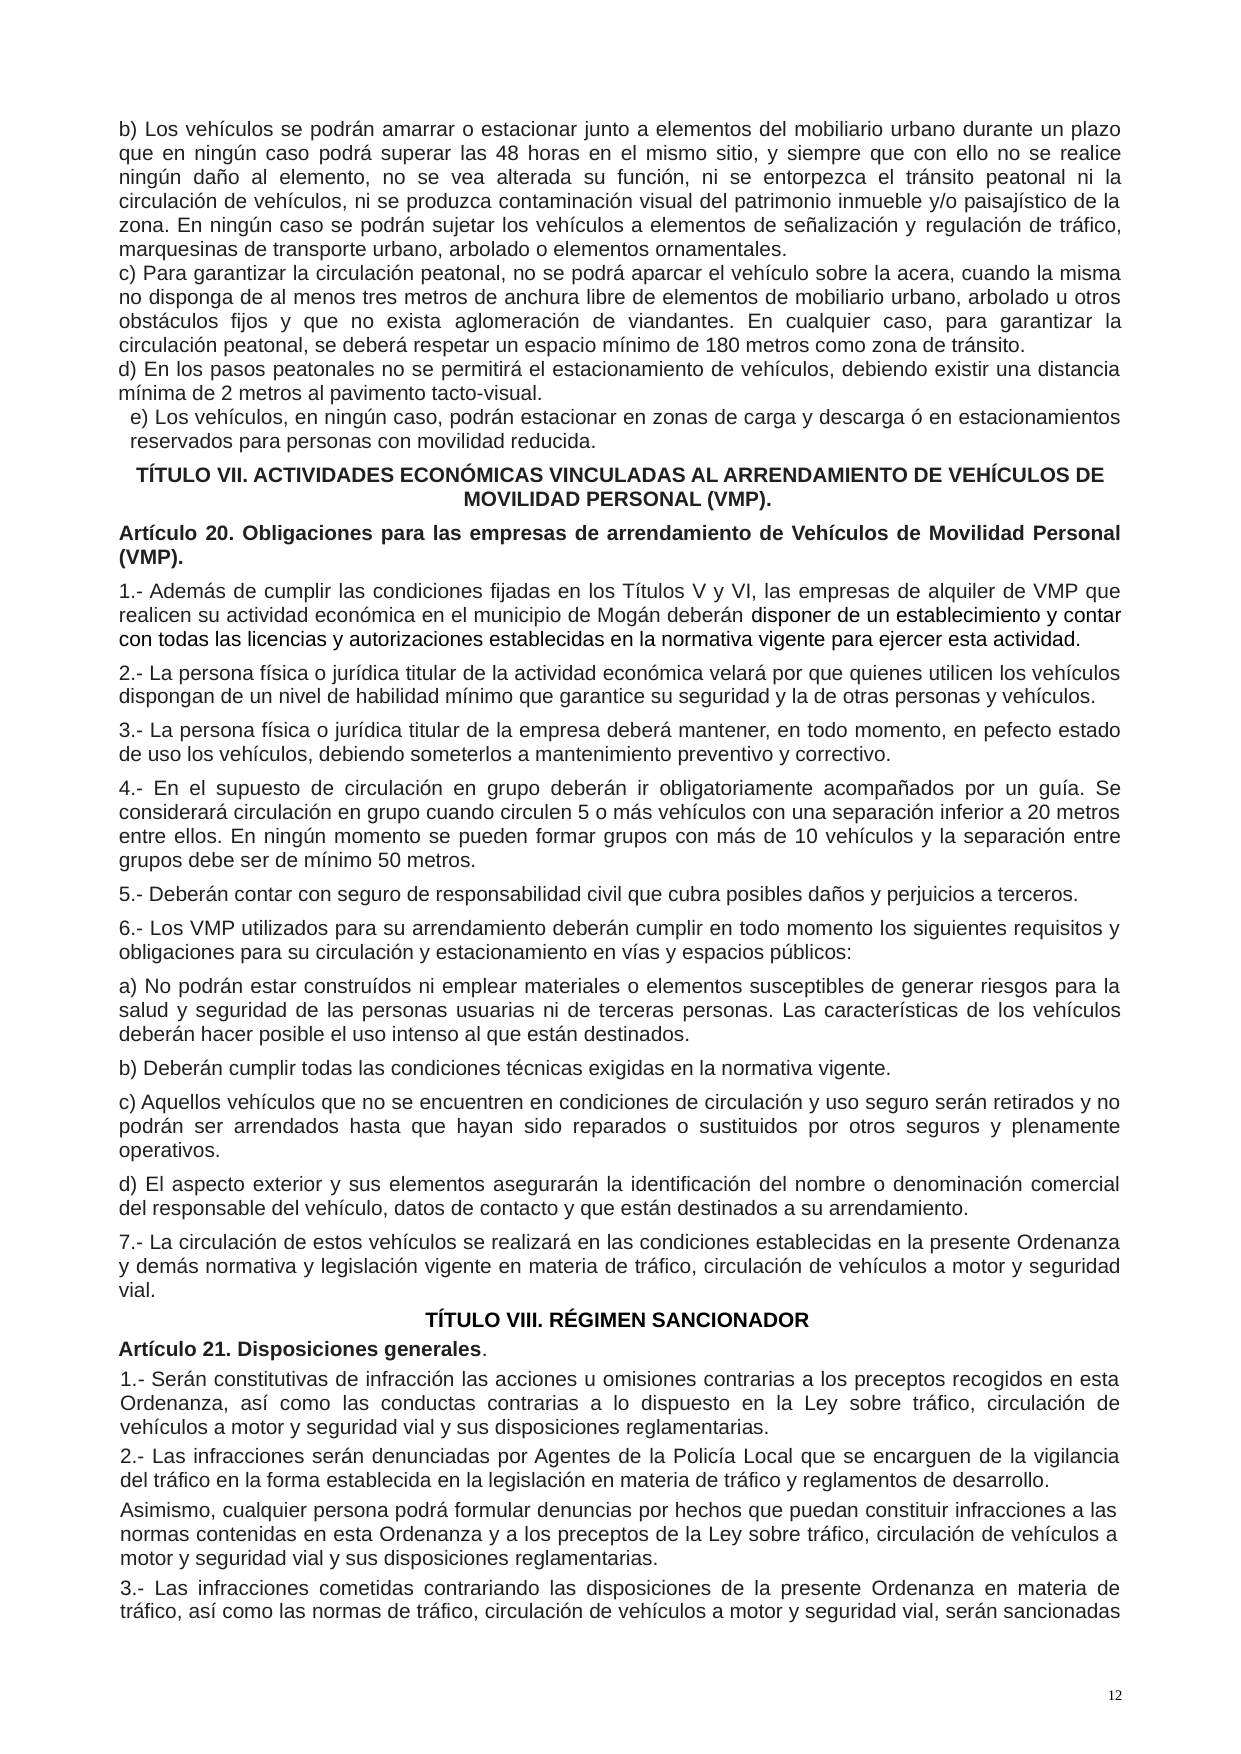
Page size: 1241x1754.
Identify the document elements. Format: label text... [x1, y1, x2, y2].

text TÍTULO VIII. RÉGIMEN SANCIONADOR [118, 1307, 1122, 1331]
text 1.- Además de cumplir las condiciones fijadas en los Títulos V y VI, las empresas de alquiler de VMP que realicen su actividad económica en el municipio de Mogán deberán disponer de un establecimiento y contar con todas las licencias y autorizaciones establecidas en la normativa vigente para ejercer esta actividad. [119, 578, 1122, 650]
text TÍTULO VII. ACTIVIDADES ECONÓMICAS VINCULADAS AL ARRENDAMIENTO DE VEHÍCULOS DE MOVILIDAD PERSONAL (VMP). [119, 463, 1122, 511]
text 5.- Deberán contar con seguro de responsabilidad civil que cubra posibles daños y perjuicios a terceros. [119, 882, 1122, 906]
text 3.- La persona física o jurídica titular de la empresa deberá mantener, en todo momento, en pefecto estado de uso los vehículos, debiendo someterlos a mantenimiento preventivo y correctivo. [119, 718, 1122, 766]
text c) Aquellos vehículos que no se encuentren en condiciones de circulación y uso seguro serán retirados y no podrán ser arrendados hasta que hayan sido reparados o sustituidos por otros seguros y plenamente operativos. [119, 1090, 1122, 1162]
text 2.- Las infracciones serán denunciadas por Agentes de la Policía Local que se encarguen de la vigilancia del tráfico en la forma establecida en la legislación en materia de tráfico y reglamentos de desarrollo. [120, 1444, 1121, 1492]
text c) Para garantizar la circulación peatonal, no se podrá aparcar el vehículo sobre la acera, cuando la misma no disponga de al menos tres metros de anchura libre de elementos de mobiliario urbano, arbolado u otros obstáculos fijos y que no exista aglomeración de viandantes. En cualquier caso, para garantizar la circulación peatonal, se deberá respetar un espacio mínimo de 180 metros como zona de tránsito. [119, 261, 1122, 357]
text Artículo 21. Disposiciones generales. [118, 1337, 1122, 1361]
text a) No podrán estar construídos ni emplear materiales o elementos susceptibles de generar riesgos para la salud y seguridad de las personas usuarias ni de terceras personas. Las características de los vehículos deberán hacer posible el uso intenso al que están destinados. [119, 974, 1122, 1046]
text Asimismo, cualquier persona podrá formular denuncias por hechos que puedan constituir infracciones a las normas contenidas en esta Ordenanza y a los preceptos de la Ley sobre tráfico, circulación de vehículos a motor y seguridad vial y sus disposiciones reglamentarias. [120, 1498, 1118, 1569]
text Artículo 20. Obligaciones para las empresas de arrendamiento de Vehículos de Movilidad Personal (VMP). [119, 521, 1122, 568]
text b) Los vehículos se podrán amarrar o estacionar junto a elementos del mobiliario urbano durante un plazo que en ningún caso podrá superar las 48 horas en el mismo sitio, y siempre que con ello no se realice ningún daño al elemento, no se vea alterada su función, ni se entorpezca el tránsito peatonal ni la circulación de vehículos, ni se produzca contaminación visual del patrimonio inmueble y/o paisajístico de la zona. En ningún caso se podrán sujetar los vehículos a elementos de señalización y regulación de tráfico, marquesinas de transporte urbano, arbolado o elementos ornamentales. [119, 117, 1122, 261]
text 1.- Serán constitutivas de infracción las acciones u omisiones contrarias a los preceptos recogidos en esta Ordenanza, así como las conductas contrarias a lo dispuesto en la Ley sobre tráfico, circulación de vehículos a motor y seguridad vial y sus disposiciones reglamentarias. [120, 1367, 1121, 1438]
text 3.- Las infracciones cometidas contrariando las disposiciones de la presente Ordenanza en materia de tráfico, así como las normas de tráfico, circulación de vehículos a motor y seguridad vial, serán sancionadas [120, 1575, 1121, 1623]
text e) Los vehículos, en ningún caso, podrán estacionar en zonas de carga y descarga ó en estacionamientos reservados para personas con movilidad reducida. [130, 405, 1122, 453]
text d) En los pasos peatonales no se permitirá el estacionamiento de vehículos, debiendo existir una distancia mínima de 2 metros al pavimento tacto-visual. [118, 357, 1122, 405]
text 6.- Los VMP utilizados para su arrendamiento deberán cumplir en todo momento los siguientes requisitos y obligaciones para su circulación y estacionamiento en vías y espacios públicos: [119, 916, 1122, 964]
text 2.- La persona física o jurídica titular de la actividad económica velará por que quienes utilicen los vehículos dispongan de un nivel de habilidad mínimo que garantice su seguridad y la de otras personas y vehículos. [119, 660, 1122, 708]
text b) Deberán cumplir todas las condiciones técnicas exigidas en la normativa vigente. [119, 1056, 1122, 1080]
text d) El aspecto exterior y sus elementos asegurarán la identificación del nombre o denominación comercial del responsable del vehículo, datos de contacto y que están destinados a su arrendamiento. [119, 1172, 1122, 1219]
text 4.- En el supuesto de circulación en grupo deberán ir obligatoriamente acompañados por un guía. Se considerará circulación en grupo cuando circulen 5 o más vehículos con una separación inferior a 20 metros entre ellos. En ningún momento se pueden formar grupos con más de 10 vehículos y la separación entre grupos debe ser de mínimo 50 metros. [119, 776, 1122, 872]
text 7.- La circulación de estos vehículos se realizará en las condiciones establecidas en la presente Ordenanza y demás normativa y legislación vigente en materia de tráfico, circulación de vehículos a motor y seguridad vial. [119, 1229, 1122, 1301]
